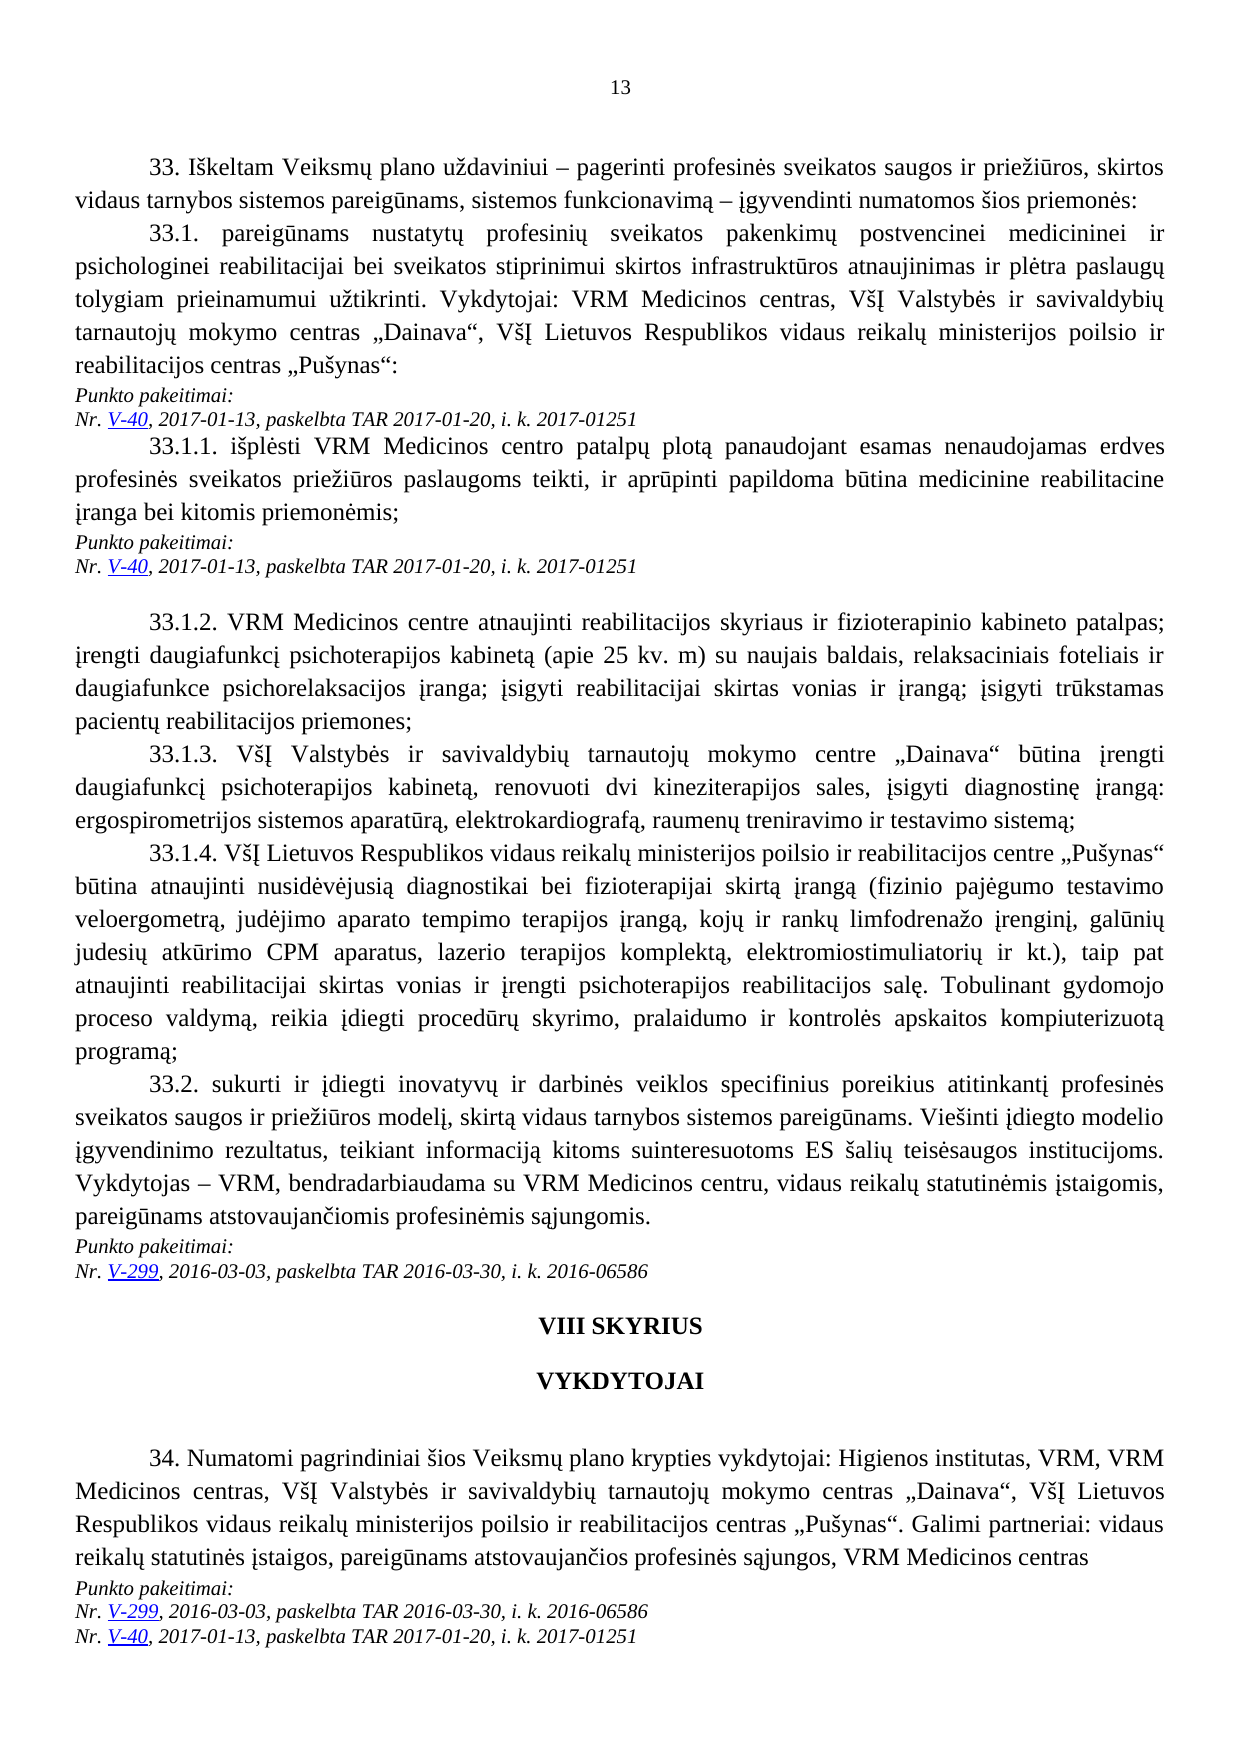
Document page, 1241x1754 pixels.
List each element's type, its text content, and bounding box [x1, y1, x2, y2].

text Punkto pakeitimai: [75, 1575, 1166, 1599]
text 33. Iškeltam Veiksmų plano uždaviniui – pagerinti profesinės sveikatos saugos ir priežiūros, skirtos vidaus tarnybos sistemos pareigūnams, sistemos funkcionavimą – įgyvendinti numatomos šios priemonės: [75, 152, 1166, 214]
text 33.2. sukurti ir įdiegti inovatyvų ir darbinės veiklos specifinius poreikius atitinkantį profesinės sveikatos saugos ir priežiūros modelį, skirtą vidaus tarnybos sistemos pareigūnams. Viešinti įdiegto modelio įgyvendinimo rezultatus, teikiant informaciją kitoms suinteresuotoms ES šalių teisėsaugos institucijoms. Vykdytojas – VRM, bendradarbiaudama su VRM Medicinos centru, vidaus reikalų statutinėmis įstaigomis, pareigūnams atstovaujančiomis profesinėmis sąjungomis. [75, 1069, 1166, 1230]
text Nr. V-40, 2017-01-13, paskelbta TAR 2017-01-20, i. k. 2017-01251 [75, 554, 1166, 578]
text VYKDYTOJAI [75, 1366, 1166, 1395]
text Nr. V-299, 2016-03-03, paskelbta TAR 2016-03-30, i. k. 2016-06586 [75, 1258, 1166, 1283]
text Punkto pakeitimai: [75, 383, 1166, 407]
text Punkto pakeitimai: [75, 530, 1166, 554]
text 33.1. pareigūnams nustatytų profesinių sveikatos pakenkimų postvencinei medicininei ir psichologinei reabilitacijai bei sveikatos stiprinimui skirtos infrastruktūros atnaujinimas ir plėtra paslaugų tolygiam prieinamumui užtikrinti. Vykdytojai: VRM Medicinos centras, VšĮ Valstybės ir savivaldybių tarnautojų mokymo centras „Dainava“, VšĮ Lietuvos Respublikos vidaus reikalų ministerijos poilsio ir reabilitacijos centras „Pušynas“: [75, 218, 1166, 379]
text Nr. V-40, 2017-01-13, paskelbta TAR 2017-01-20, i. k. 2017-01251 [75, 1623, 1166, 1648]
text Nr. V-40, 2017-01-13, paskelbta TAR 2017-01-20, i. k. 2017-01251 [75, 407, 1166, 431]
text 33.1.3. VšĮ Valstybės ir savivaldybių tarnautojų mokymo centre „Dainava“ būtina įrengti daugiafunkcį psichoterapijos kabinetą, renovuoti dvi kineziterapijos sales, įsigyti diagnostinę įrangą: ergospirometrijos sistemos aparatūrą, elektrokardiografą, raumenų treniravimo ir testavimo sistemą; [75, 739, 1166, 834]
text VIII SKYRIUS [75, 1311, 1166, 1340]
text 33.1.4. VšĮ Lietuvos Respublikos vidaus reikalų ministerijos poilsio ir reabilitacijos centre „Pušynas“ būtina atnaujinti nusidėvėjusią diagnostikai bei fizioterapijai skirtą įrangą (fizinio pajėgumo testavimo veloergometrą, judėjimo aparato tempimo terapijos įrangą, kojų ir rankų limfodrenažo įrenginį, galūnių judesių atkūrimo CPM aparatus, lazerio terapijos komplektą, elektromiostimuliatorių ir kt.), taip pat atnaujinti reabilitacijai skirtas vonias ir įrengti psichoterapijos reabilitacijos salę. Tobulinant gydomojo proceso valdymą, reikia įdiegti procedūrų skyrimo, pralaidumo ir kontrolės apskaitos kompiuterizuotą programą; [75, 838, 1166, 1065]
text 33.1.1. išplėsti VRM Medicinos centro patalpų plotą panaudojant esamas nenaudojamas erdves profesinės sveikatos priežiūros paslaugoms teikti, ir aprūpinti papildoma būtina medicinine reabilitacine įranga bei kitomis priemonėmis; [75, 431, 1166, 526]
text Nr. V-299, 2016-03-03, paskelbta TAR 2016-03-30, i. k. 2016-06586 [75, 1599, 1166, 1623]
text 34. Numatomi pagrindiniai šios Veiksmų plano krypties vykdytojai: Higienos institutas, VRM, VRM Medicinos centras, VšĮ Valstybės ir savivaldybių tarnautojų mokymo centras „Dainava“, VšĮ Lietuvos Respublikos vidaus reikalų ministerijos poilsio ir reabilitacijos centras „Pušynas“. Galimi partneriai: vidaus reikalų statutinės įstaigos, pareigūnams atstovaujančios profesinės sąjungos, VRM Medicinos centras [75, 1443, 1166, 1571]
text Punkto pakeitimai: [75, 1234, 1166, 1258]
text 33.1.2. VRM Medicinos centre atnaujinti reabilitacijos skyriaus ir fizioterapinio kabineto patalpas; įrengti daugiafunkcį psichoterapijos kabinetą (apie 25 kv. m) su naujais baldais, relaksaciniais foteliais ir daugiafunkce psichorelaksacijos įranga; įsigyti reabilitacijai skirtas vonias ir įrangą; įsigyti trūkstamas pacientų reabilitacijos priemones; [75, 607, 1166, 735]
